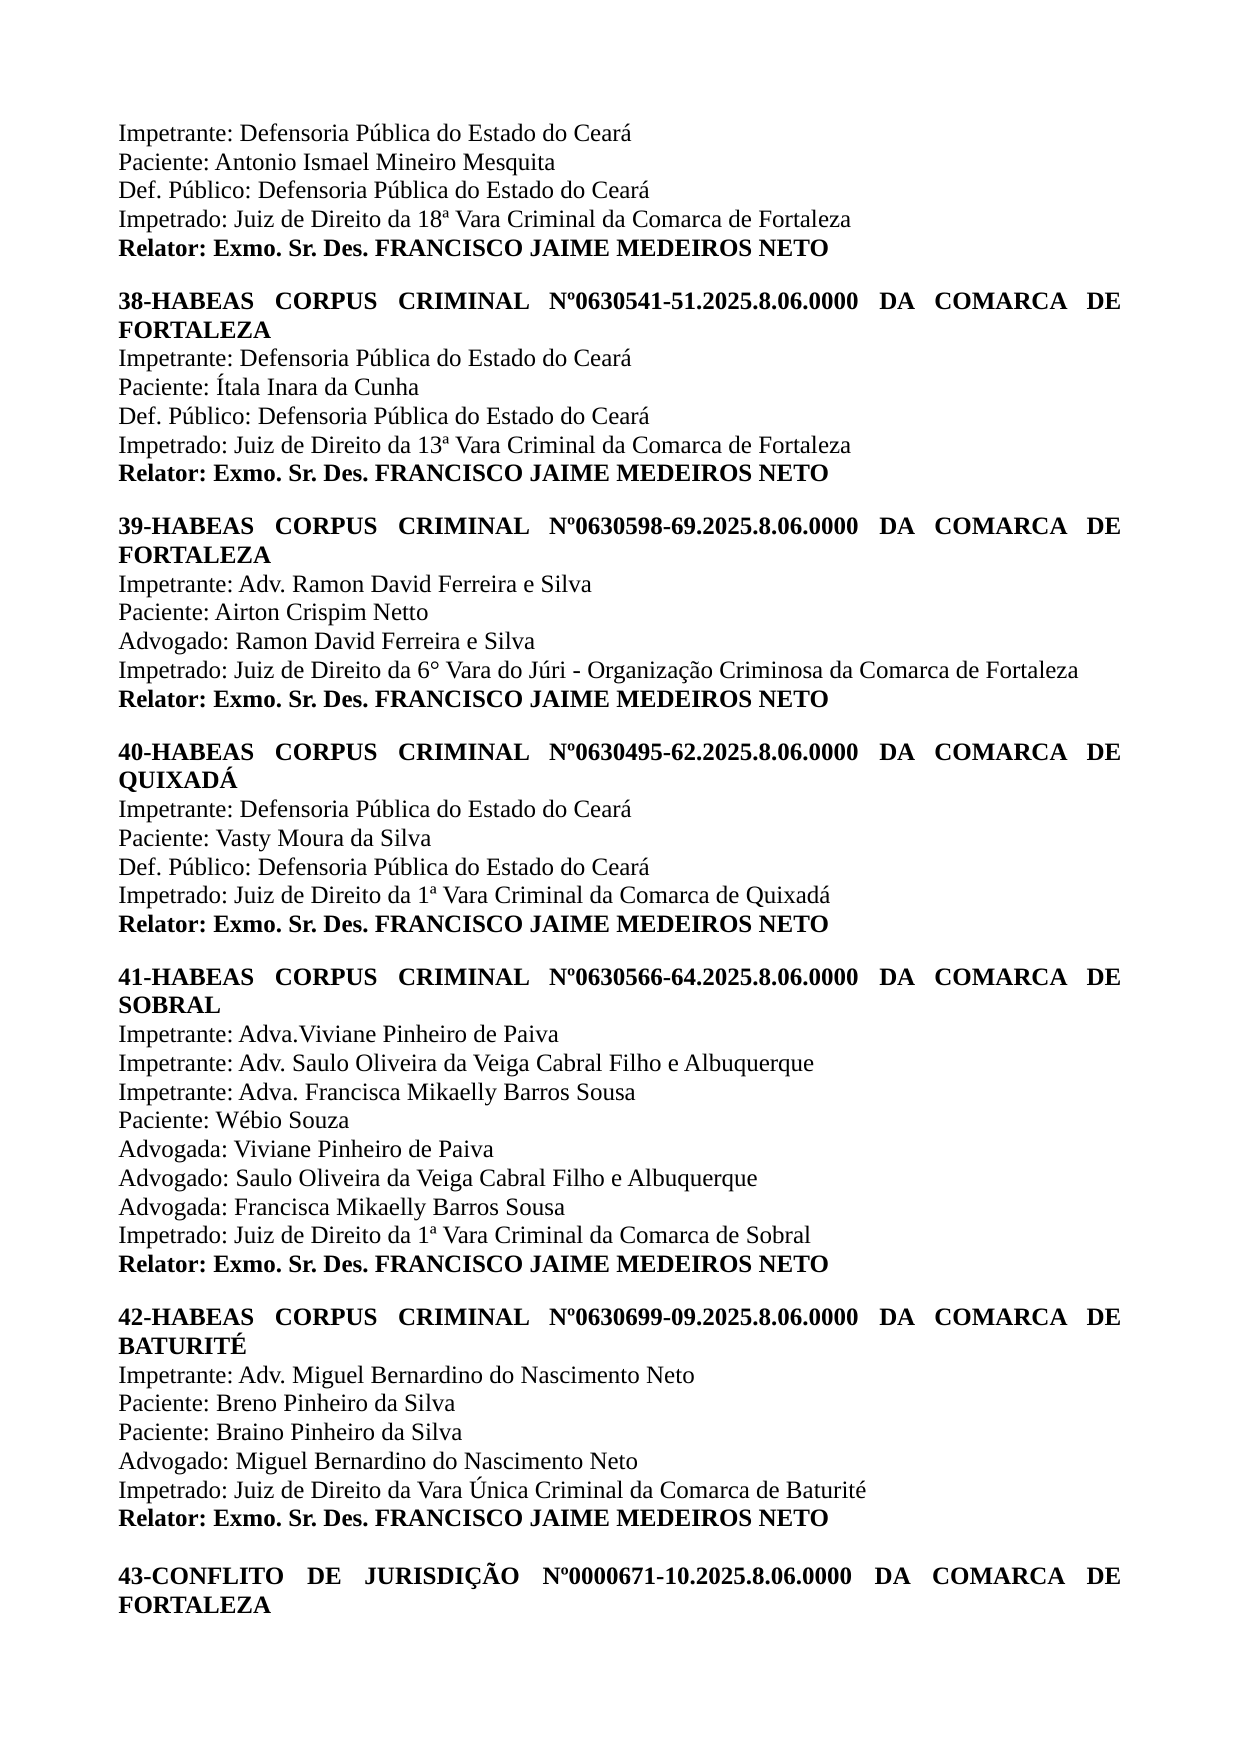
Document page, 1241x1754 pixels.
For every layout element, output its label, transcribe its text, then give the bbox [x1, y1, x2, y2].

text Advogada: Viviane Pinheiro de Paiva [118, 1134, 1122, 1163]
text Impetrado: Juiz de Direito da 13ª Vara Criminal da Comarca de Fortaleza [118, 430, 1122, 458]
text Def. Público: Defensoria Pública do Estado do Ceará [118, 176, 1122, 204]
text 38-HABEAS CORPUS CRIMINAL Nº0630541-51.2025.8.06.0000 DA COMARCA DE FORTALEZA [118, 286, 1122, 343]
text Paciente: Ítala Inara da Cunha [118, 372, 1122, 401]
text Paciente: Wébio Souza [118, 1106, 1122, 1134]
text Advogado: Miguel Bernardino do Nascimento Neto [118, 1446, 1122, 1475]
text Impetrado: Juiz de Direito da Vara Única Criminal da Comarca de Baturité [118, 1475, 1122, 1503]
text Relator: Exmo. Sr. Des. FRANCISCO JAIME MEDEIROS NETO [118, 233, 1122, 262]
text Paciente: Braino Pinheiro da Silva [118, 1417, 1122, 1446]
text Def. Público: Defensoria Pública do Estado do Ceará [118, 852, 1122, 880]
text Impetrante: Adv. Saulo Oliveira da Veiga Cabral Filho e Albuquerque [118, 1048, 1122, 1077]
text Paciente: Vasty Moura da Silva [118, 823, 1122, 852]
text Impetrante: Adva.Viviane Pinheiro de Paiva [118, 1019, 1122, 1048]
text Paciente: Airton Crispim Netto [118, 597, 1122, 626]
text Relator: Exmo. Sr. Des. FRANCISCO JAIME MEDEIROS NETO [118, 684, 1122, 712]
text Advogado: Saulo Oliveira da Veiga Cabral Filho e Albuquerque [118, 1163, 1122, 1192]
text Impetrado: Juiz de Direito da 18ª Vara Criminal da Comarca de Fortaleza [118, 204, 1122, 233]
text Relator: Exmo. Sr. Des. FRANCISCO JAIME MEDEIROS NETO [118, 909, 1122, 938]
text Relator: Exmo. Sr. Des. FRANCISCO JAIME MEDEIROS NETO [118, 1503, 1122, 1532]
text Impetrado: Juiz de Direito da 6° Vara do Júri - Organização Criminosa da Comarca de Fortaleza [118, 655, 1122, 684]
text 42-HABEAS CORPUS CRIMINAL Nº0630699-09.2025.8.06.0000 DA COMARCA DE BATURITÉ [118, 1302, 1122, 1360]
text Relator: Exmo. Sr. Des. FRANCISCO JAIME MEDEIROS NETO [118, 1249, 1122, 1278]
text Impetrante: Defensoria Pública do Estado do Ceará [118, 794, 1122, 823]
text Def. Público: Defensoria Pública do Estado do Ceará [118, 401, 1122, 430]
text Impetrante: Adv. Ramon David Ferreira e Silva [118, 569, 1122, 597]
text 41-HABEAS CORPUS CRIMINAL Nº0630566-64.2025.8.06.0000 DA COMARCA DE SOBRAL [118, 962, 1122, 1019]
text Relator: Exmo. Sr. Des. FRANCISCO JAIME MEDEIROS NETO [118, 458, 1122, 487]
text Impetrado: Juiz de Direito da 1ª Vara Criminal da Comarca de Sobral [118, 1221, 1122, 1249]
text Paciente: Breno Pinheiro da Silva [118, 1388, 1122, 1417]
text 40-HABEAS CORPUS CRIMINAL Nº0630495-62.2025.8.06.0000 DA COMARCA DE QUIXADÁ [118, 737, 1122, 794]
text Impetrante: Defensoria Pública do Estado do Ceará [118, 118, 1122, 147]
text Advogado: Ramon David Ferreira e Silva [118, 626, 1122, 655]
text Impetrado: Juiz de Direito da 1ª Vara Criminal da Comarca de Quixadá [118, 880, 1122, 909]
text Impetrante: Adv. Miguel Bernardino do Nascimento Neto [118, 1360, 1122, 1388]
text 39-HABEAS CORPUS CRIMINAL Nº0630598-69.2025.8.06.0000 DA COMARCA DE FORTALEZA [118, 511, 1122, 569]
text 43-CONFLITO DE JURISDIÇÃO Nº0000671-10.2025.8.06.0000 DA COMARCA DE FORTALEZA [118, 1561, 1122, 1618]
text Impetrante: Adva. Francisca Mikaelly Barros Sousa [118, 1077, 1122, 1106]
text Advogada: Francisca Mikaelly Barros Sousa [118, 1192, 1122, 1221]
text Impetrante: Defensoria Pública do Estado do Ceará [118, 343, 1122, 372]
text Paciente: Antonio Ismael Mineiro Mesquita [118, 147, 1122, 176]
